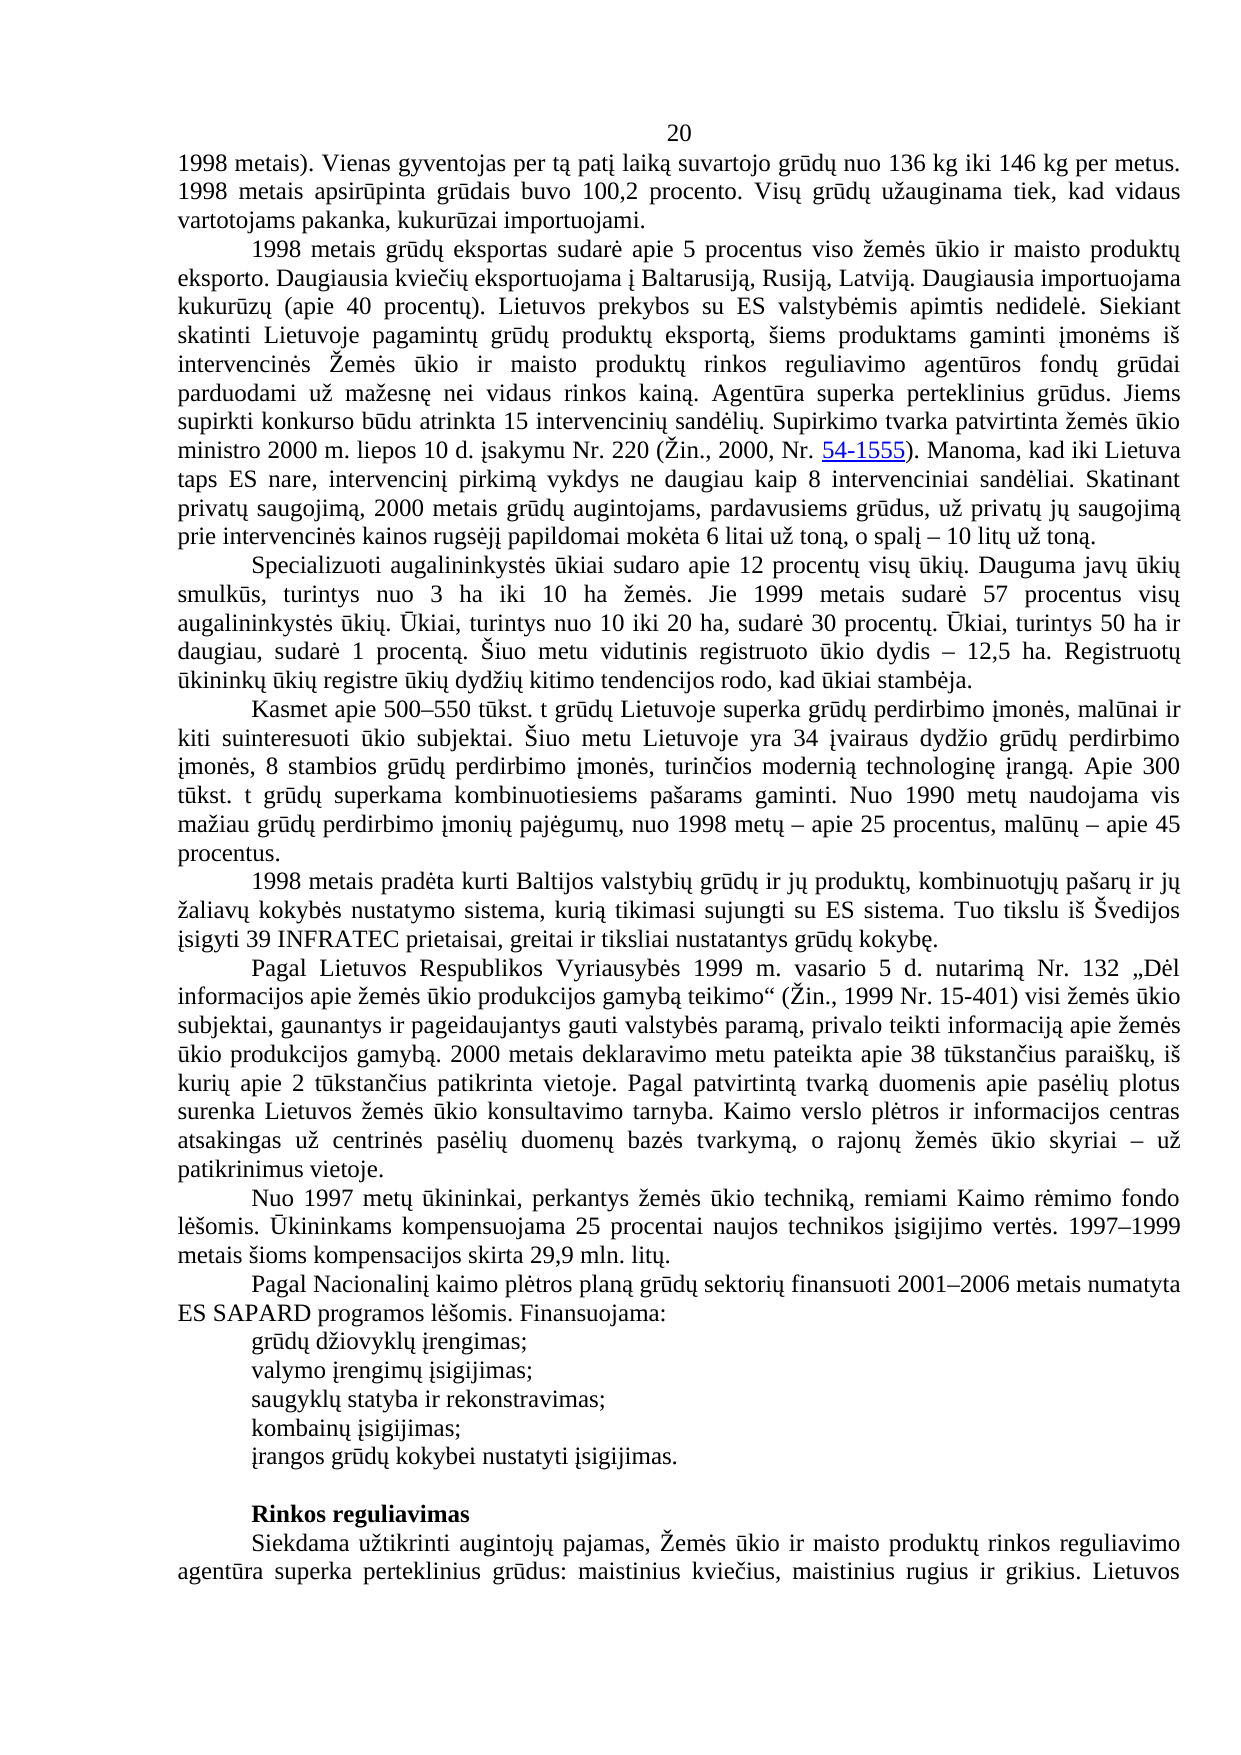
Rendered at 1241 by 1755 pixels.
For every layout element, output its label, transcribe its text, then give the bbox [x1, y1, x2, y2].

text grūdų džiovyklų įrengimas; [177, 1326, 1181, 1355]
text Kasmet apie 500–550 tūkst. t grūdų Lietuvoje superka grūdų perdirbimo įmonės, malūnai ir kiti suinteresuoti ūkio subjektai. Šiuo metu Lietuvoje yra 34 įvairaus dydžio grūdų perdirbimo įmonės, 8 stambios grūdų perdirbimo įmonės, turinčios modernią technologinę įrangą. Apie 300 tūkst. t grūdų superkama kombinuotiesiems pašarams gaminti. Nuo 1990 metų naudojama vis mažiau grūdų perdirbimo įmonių pajėgumų, nuo 1998 metų – apie 25 procentus, malūnų – apie 45 procentus. [177, 694, 1181, 866]
text Specializuoti augalininkystės ūkiai sudaro apie 12 procentų visų ūkių. Dauguma javų ūkių smulkūs, turintys nuo 3 ha iki 10 ha žemės. Jie 1999 metais sudarė 57 procentus visų augalininkystės ūkių. Ūkiai, turintys nuo 10 iki 20 ha, sudarė 30 procentų. Ūkiai, turintys 50 ha ir daugiau, sudarė 1 procentą. Šiuo metu vidutinis registruoto ūkio dydis – 12,5 ha. Registruotų ūkininkų ūkių registre ūkių dydžių kitimo tendencijos rodo, kad ūkiai stambėja. [177, 550, 1181, 694]
text valymo įrengimų įsigijimas; [177, 1355, 1181, 1384]
text įrangos grūdų kokybei nustatyti įsigijimas. [177, 1441, 1181, 1470]
text 1998 metais grūdų eksportas sudarė apie 5 procentus viso žemės ūkio ir maisto produktų eksporto. Daugiausia kviečių eksportuojama į Baltarusiją, Rusiją, Latviją. Daugiausia importuojama kukurūzų (apie 40 procentų). Lietuvos prekybos su ES valstybėmis apimtis nedidelė. Siekiant skatinti Lietuvoje pagamintų grūdų produktų eksportą, šiems produktams gaminti įmonėms iš intervencinės Žemės ūkio ir maisto produktų rinkos reguliavimo agentūros fondų grūdai parduodami už mažesnę nei vidaus rinkos kainą. Agentūra superka perteklinius grūdus. Jiems supirkti konkurso būdu atrinkta 15 intervencinių sandėlių. Supirkimo tvarka patvirtinta žemės ūkio ministro 2000 m. liepos 10 d. įsakymu Nr. 220 (Žin., 2000, Nr. 54-1555). Manoma, kad iki Lietuva taps ES nare, intervencinį pirkimą vykdys ne daugiau kaip 8 intervenciniai sandėliai. Skatinant privatų saugojimą, 2000 metais grūdų augintojams, pardavusiems grūdus, už privatų jų saugojimą prie intervencinės kainos rugsėjį papildomai mokėta 6 litai už toną, o spalį – 10 litų už toną. [177, 234, 1181, 550]
text saugyklų statyba ir rekonstravimas; [177, 1384, 1181, 1413]
text Nuo 1997 metų ūkininkai, perkantys žemės ūkio techniką, remiami Kaimo rėmimo fondo lėšomis. Ūkininkams kompensuojama 25 procentai naujos technikos įsigijimo vertės. 1997–1999 metais šioms kompensacijos skirta 29,9 mln. litų. [177, 1183, 1181, 1269]
text Pagal Lietuvos Respublikos Vyriausybės 1999 m. vasario 5 d. nutarimą Nr. 132 „Dėl informacijos apie žemės ūkio produkcijos gamybą teikimo“ (Žin., 1999 Nr. 15-401) visi žemės ūkio subjektai, gaunantys ir pageidaujantys gauti valstybės paramą, privalo teikti informaciją apie žemės ūkio produkcijos gamybą. 2000 metais deklaravimo metu pateikta apie 38 tūkstančius paraiškų, iš kurių apie 2 tūkstančius patikrinta vietoje. Pagal patvirtintą tvarką duomenis apie pasėlių plotus surenka Lietuvos žemės ūkio konsultavimo tarnyba. Kaimo verslo plėtros ir informacijos centras atsakingas už centrinės pasėlių duomenų bazės tvarkymą, o rajonų žemės ūkio skyriai – už patikrinimus vietoje. [177, 953, 1181, 1183]
text Siekdama užtikrinti augintojų pajamas, Žemės ūkio ir maisto produktų rinkos reguliavimo agentūra superka perteklinius grūdus: maistinius kviečius, maistinius rugius ir grikius. Lietuvos [177, 1528, 1181, 1585]
text 1998 metais pradėta kurti Baltijos valstybių grūdų ir jų produktų, kombinuotųjų pašarų ir jų žaliavų kokybės nustatymo sistema, kurią tikimasi sujungti su ES sistema. Tuo tikslu iš Švedijos įsigyti 39 INFRATEC prietaisai, greitai ir tiksliai nustatantys grūdų kokybę. [177, 866, 1181, 953]
text Rinkos reguliavimas [177, 1499, 1181, 1528]
text Pagal Nacionalinį kaimo plėtros planą grūdų sektorių finansuoti 2001–2006 metais numatyta ES SAPARD programos lėšomis. Finansuojama: [177, 1269, 1181, 1326]
text kombainų įsigijimas; [177, 1413, 1181, 1441]
text 1998 metais). Vienas gyventojas per tą patį laiką suvartojo grūdų nuo 136 kg iki 146 kg per metus. 1998 metais apsirūpinta grūdais buvo 100,2 procento. Visų grūdų užauginama tiek, kad vidaus vartotojams pakanka, kukurūzai importuojami. [177, 148, 1181, 234]
